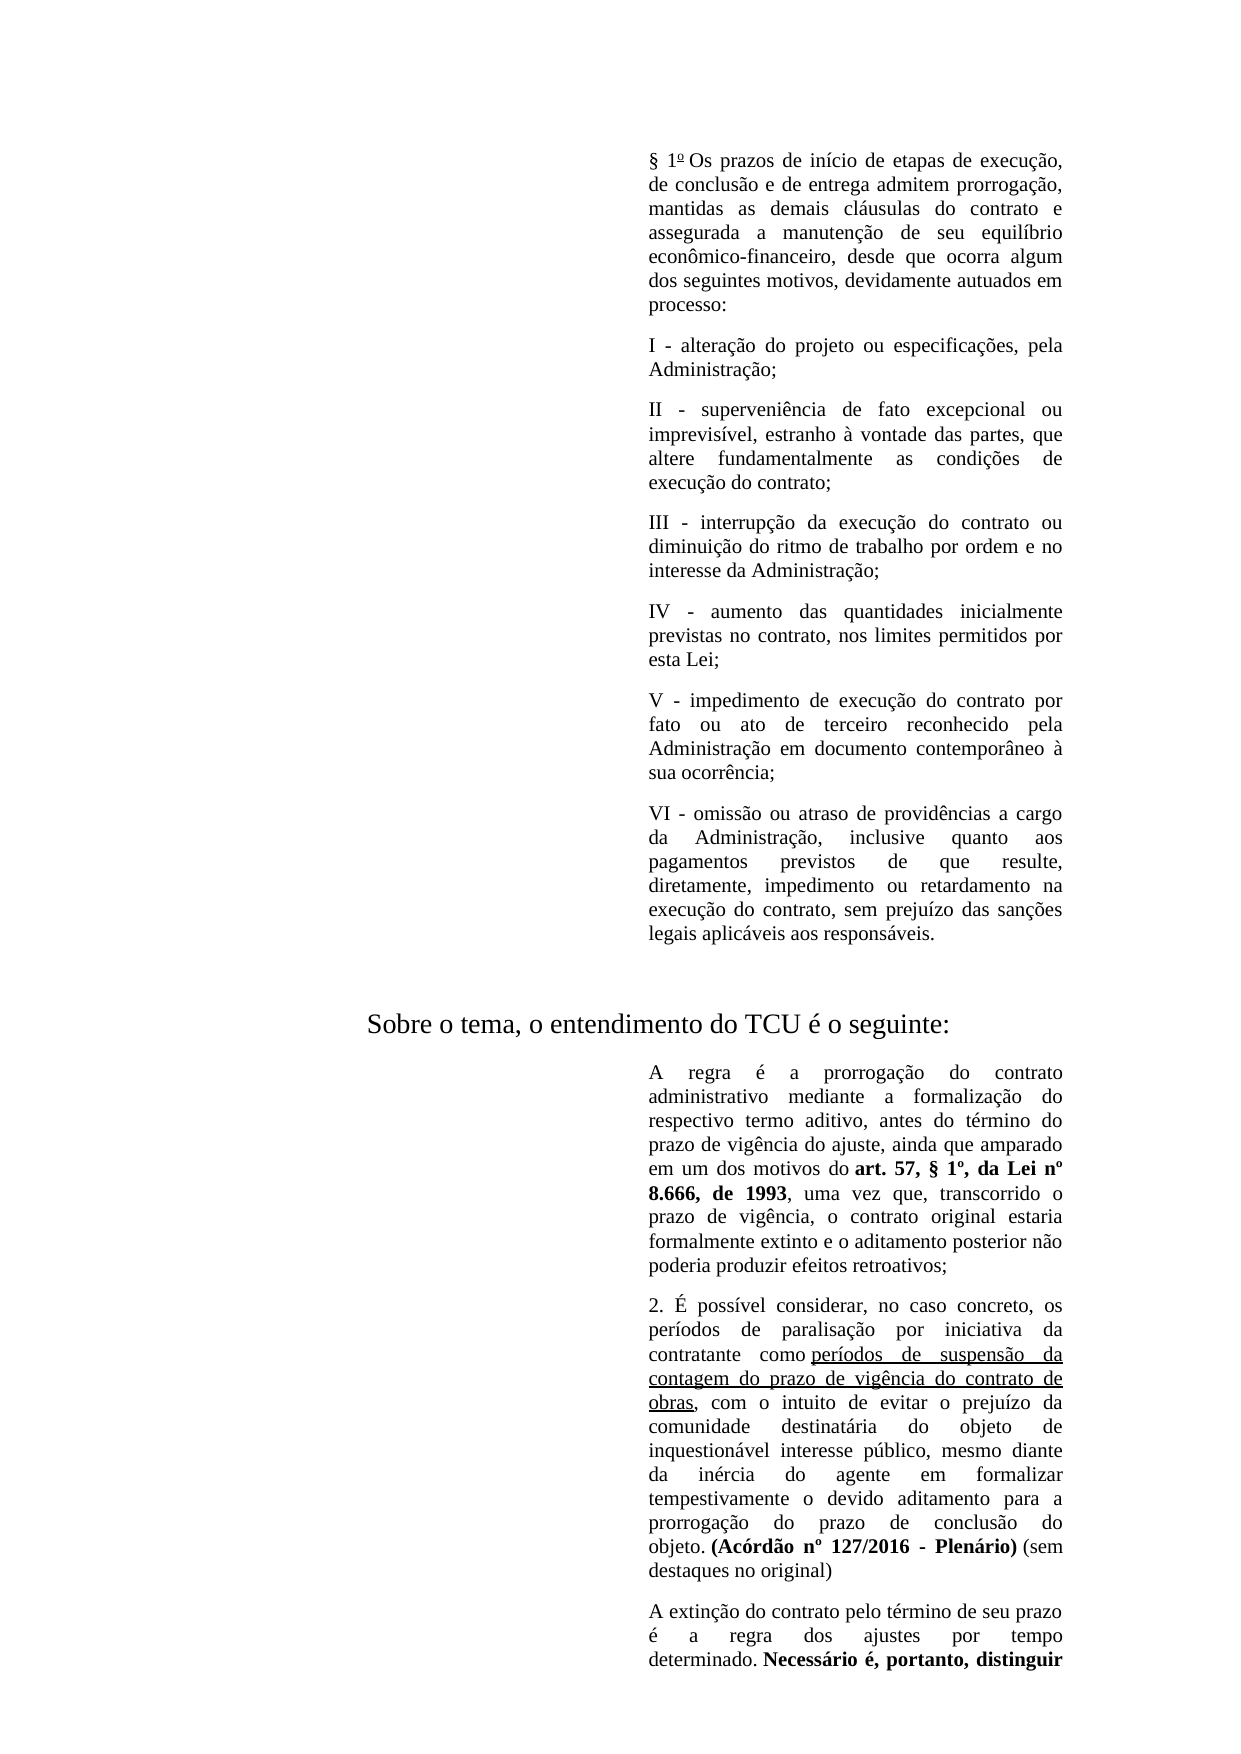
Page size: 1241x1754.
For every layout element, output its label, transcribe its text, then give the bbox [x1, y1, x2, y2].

text A regra é a prorrogação do contrato administrativo mediante a formalização do respectivo termo aditivo, antes do término do prazo de vigência do ajuste, ainda que amparado em um dos motivos do art. 57, § 1º, da Lei nº 8.666, de 1993, uma vez que, transcorrido o prazo de vigência, o contrato original estaria formalmente extinto e o aditamento posterior não poderia produzir efeitos retroativos; [648, 1060, 1063, 1277]
text I - alteração do projeto ou especificações, pela Administração; [648, 333, 1063, 381]
text A extinção do contrato pelo término de seu prazo é a regra dos ajustes por tempo determinado. Necessário é, portanto, distinguir [648, 1599, 1063, 1671]
text II - superveniência de fato excepcional ou imprevisível, estranho à vontade das partes, que altere fundamentalmente as condições de execução do contrato; [648, 397, 1063, 494]
text obras, com o intuito de evitar o prejuízo da comunidade destinatária do objeto de inquestionável interesse público, mesmo diante da inércia do agente em formalizar tempestivamente o devido aditamento para a prorrogação do prazo de conclusão do objeto. (Acórdão nº 127/2016 - Plenário) (sem destaques no original) [648, 1387, 1063, 1582]
text 2. É possível considerar, no caso concreto, os períodos de paralisação por iniciativa da contratante como períodos de suspensão da contagem do prazo de vigência do contrato de [648, 1293, 1063, 1386]
text III - interrupção da execução do contrato ou diminuição do ritmo de trabalho por ordem e no interesse da Administração; [648, 510, 1063, 582]
text IV - aumento das quantidades inicialmente previstas no contrato, nos limites permitidos por esta Lei; [648, 599, 1063, 671]
text VI - omissão ou atraso de providências a cargo da Administração, inclusive quanto aos pagamentos previstos de que resulte, diretamente, impedimento ou retardamento na execução do contrato, sem prejuízo das sanções legais aplicáveis aos responsáveis. [648, 801, 1063, 945]
text V - impedimento de execução do contrato por fato ou ato de terceiro reconhecido pela Administração em documento contemporâneo à sua ocorrência; [648, 688, 1063, 784]
text Sobre o tema, o entendimento do TCU é o seguinte: [190, 1007, 1051, 1039]
text § 1o Os prazos de início de etapas de execução, de conclusão e de entrega admitem prorrogação, mantidas as demais cláusulas do contrato e assegurada a manutenção de seu equilíbrio econômico-financeiro, desde que ocorra algum dos seguintes motivos, devidamente autuados em processo: [648, 147, 1063, 316]
